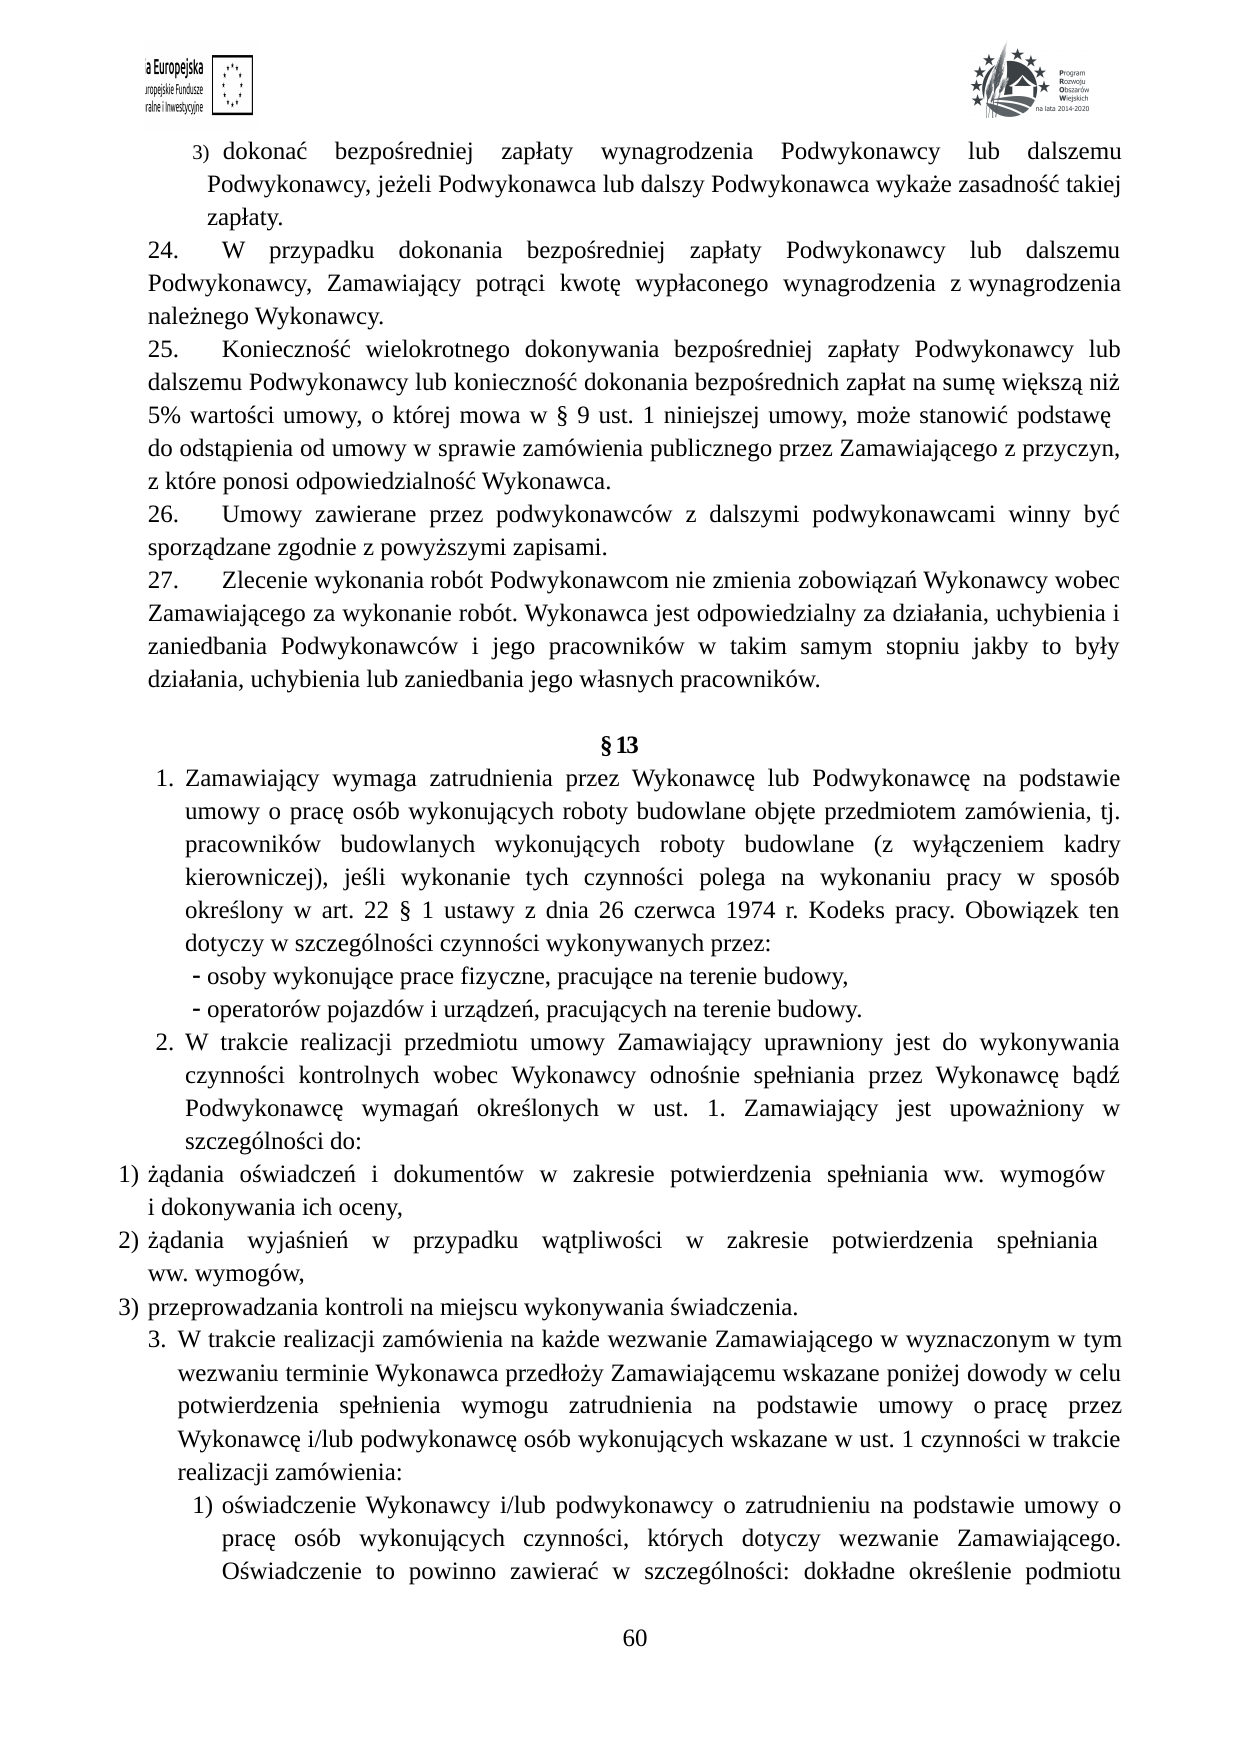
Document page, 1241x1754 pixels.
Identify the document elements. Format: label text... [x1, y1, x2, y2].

list żądania wyjaśnień w przypadku wątpliwości w zakresie potwierdzenia spełniania ww. wymogów, [118, 1226, 1122, 1287]
list Konieczność wielokrotnego dokonywania bezpośredniej zapłaty Podwykonawcy lub dalszemu Podwykonawcy lub konieczność dokonania bezpośrednich zapłat na sumę większą niż 5% wartości umowy, o której mowa w § 9 ust. 1 niniejszej umowy, może stanowić podstawę do odstąpienia od umowy w sprawie zamówienia publicznego przez Zamawiającego z przyczyn, z które ponosi odpowiedzialność Wykonawca. [148, 334, 1121, 495]
list W przypadku dokonania bezpośredniej zapłaty Podwykonawcy lub dalszemu Podwykonawcy, Zamawiający potrąci kwotę wypłaconego wynagrodzenia z wynagrodzenia należnego Wykonawcy. [148, 235, 1121, 330]
list dokonać bezpośredniej zapłaty wynagrodzenia Podwykonawcy lub dalszemu Podwykonawcy, jeżeli Podwykonawca lub dalszy Podwykonawca wykaże zasadność takiej zapłaty. [192, 136, 1122, 231]
list W trakcie realizacji zamówienia na każde wezwanie Zamawiającego w wyznaczonym w tym wezwaniu terminie Wykonawca przedłoży Zamawiającemu wskazane poniżej dowody w celu potwierdzenia spełnienia wymogu zatrudnienia na podstawie umowy o pracę przez Wykonawcę i/lub podwykonawcę osób wykonujących wskazane w ust. 1 czynności w trakcie realizacji zamówienia: [148, 1324, 1122, 1485]
list przeprowadzania kontroli na miejscu wykonywania świadczenia. [118, 1292, 1122, 1320]
list Umowy zawierane przez podwykonawców z dalszymi podwykonawcami winny być sporządzane zgodnie z powyższymi zapisami. [148, 499, 1121, 561]
list Zamawiający wymaga zatrudnienia przez Wykonawcę lub Podwykonawcę na podstawie umowy o pracę osób wykonujących roboty budowlane objęte przedmiotem zamówienia, tj. pracowników budowlanych wykonujących roboty budowlane (z wyłączeniem kadry kierowniczej), jeśli wykonanie tych czynności polega na wykonaniu pracy w sposób określony w art. 22 § 1 ustawy z dnia 26 czerwca 1974 r. Kodeks pracy. Obowiązek ten dotyczy w szczególności czynności wykonywanych przez: [155, 763, 1121, 957]
list oświadczenie Wykonawcy i/lub podwykonawcy o zatrudnieniu na podstawie umowy o pracę osób wykonujących czynności, których dotyczy wezwanie Zamawiającego. Oświadczenie to powinno zawierać w szczególności: dokładne określenie podmiotu [192, 1490, 1122, 1584]
list żądania oświadczeń i dokumentów w zakresie potwierdzenia spełniania ww. wymogów i dokonywania ich oceny, [118, 1159, 1122, 1221]
list osoby wykonujące prace fizyczne, pracujące na terenie budowy, [192, 961, 1122, 990]
text § 13 [118, 730, 1122, 759]
list operatorów pojazdów i urządzeń, pracujących na terenie budowy. [192, 994, 1122, 1023]
list W trakcie realizacji przedmiotu umowy Zamawiający uprawniony jest do wykonywania czynności kontrolnych wobec Wykonawcy odnośnie spełniania przez Wykonawcę bądź Podwykonawcę wymagań określonych w ust. 1. Zamawiający jest upoważniony w szczególności do: [155, 1027, 1121, 1155]
list Zlecenie wykonania robót Podwykonawcom nie zmienia zobowiązań Wykonawcy wobec Zamawiającego za wykonanie robót. Wykonawca jest odpowiedzialny za działania, uchybienia i zaniedbania Podwykonawców i jego pracowników w takim samym stopniu jakby to były działania, uchybienia lub zaniedbania jego własnych pracowników. [148, 565, 1121, 693]
